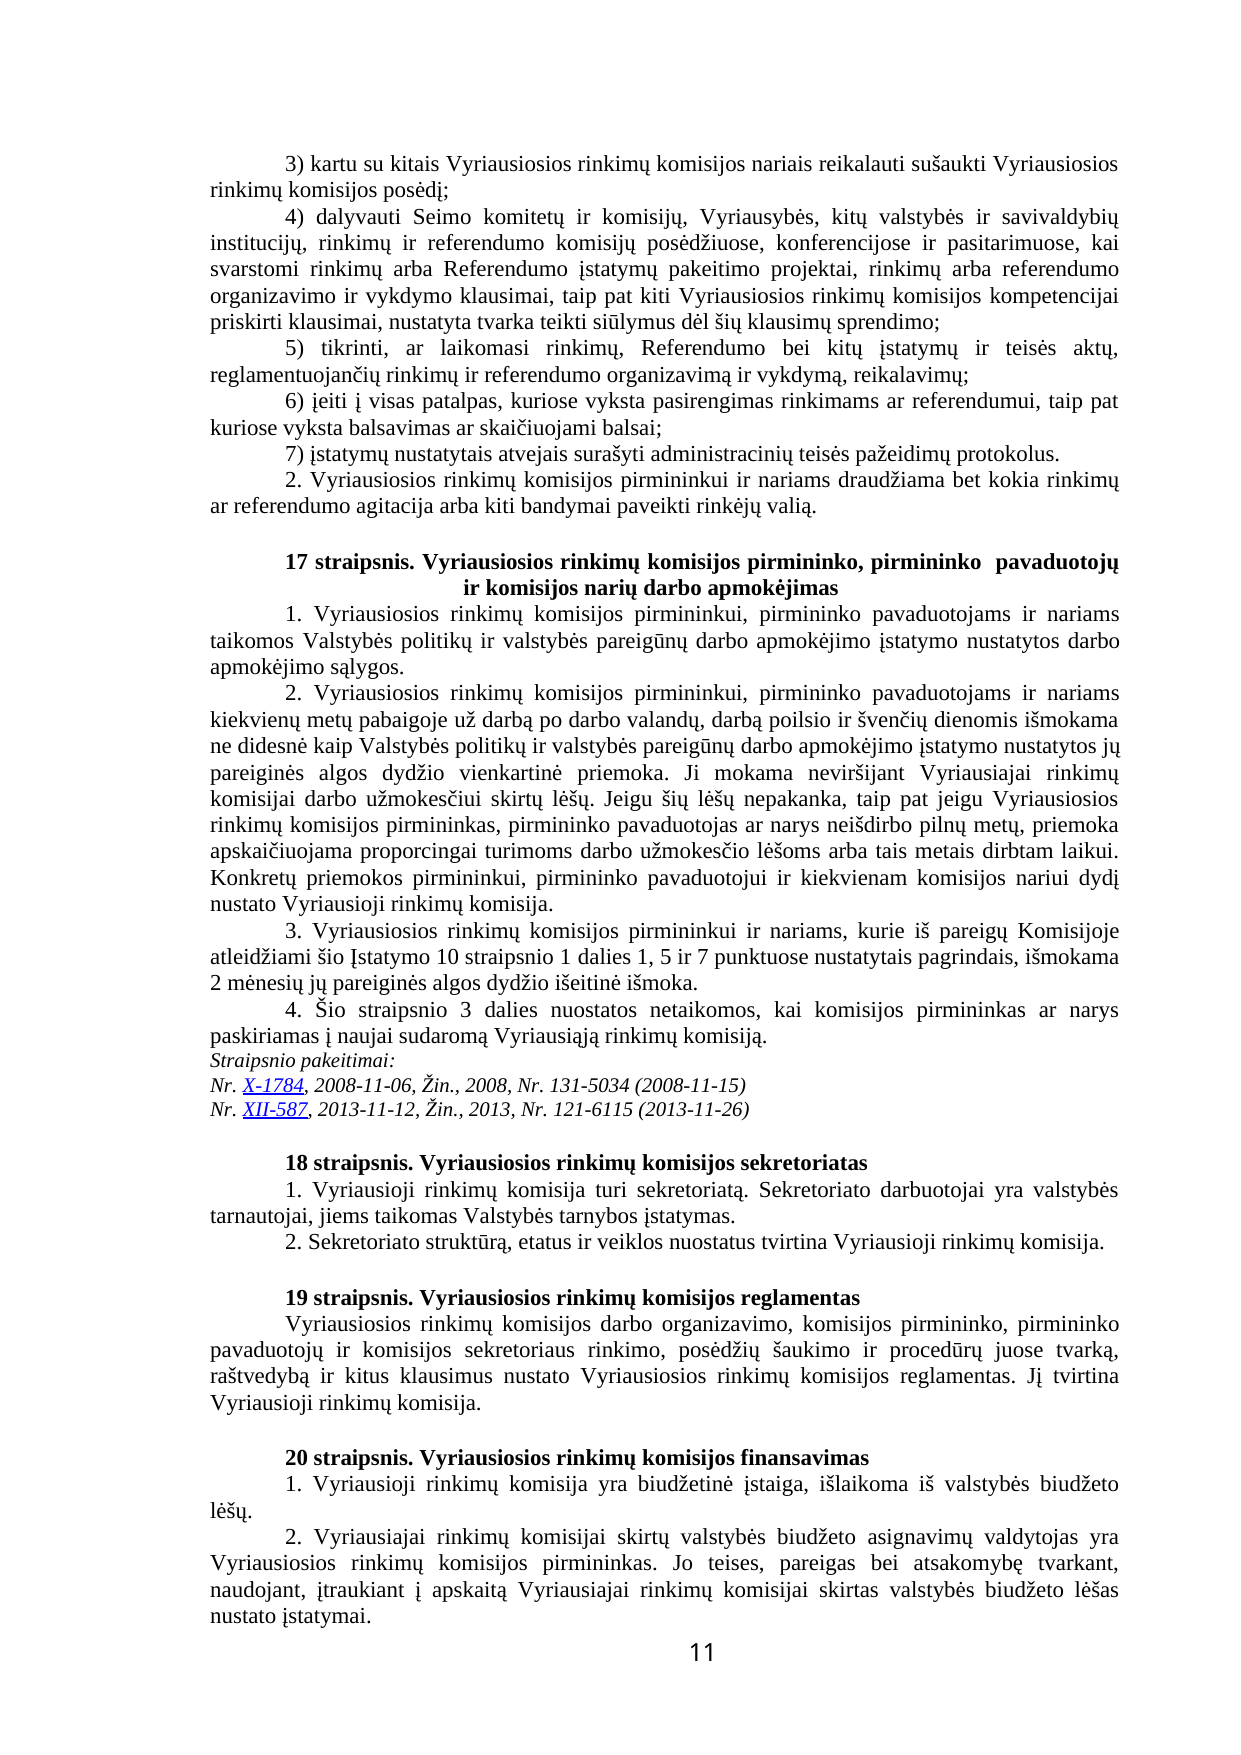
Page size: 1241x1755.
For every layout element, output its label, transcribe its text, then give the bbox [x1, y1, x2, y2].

text 2. Vyriausiosios rinkimų komisijos pirmininkui ir nariams draudžiama bet kokia rinkimų ar referendumo agitacija arba kiti bandymai paveikti rinkėjų valią. [210, 466, 1120, 519]
text Nr. XII-587, 2013-11-12, Žin., 2013, Nr. 121-6115 (2013-11-26) [210, 1097, 1120, 1121]
text Nr. X-1784, 2008-11-06, Žin., 2008, Nr. 131-5034 (2008-11-15) [210, 1072, 1120, 1097]
text 17 straipsnis. Vyriausiosios rinkimų komisijos pirmininko, pirmininko pavaduotojų ir komisijos narių darbo apmokėjimas [285, 548, 1120, 600]
text 7) įstatymų nustatytais atvejais surašyti administracinių teisės pažeidimų protokolus. [210, 440, 1120, 466]
text 2. Vyriausiajai rinkimų komisijai skirtų valstybės biudžeto asignavimų valdytojas yra Vyriausiosios rinkimų komisijos pirmininkas. Jo teises, pareigas bei atsakomybę tvarkant, naudojant, įtraukiant į apskaitą Vyriausiajai rinkimų komisijai skirtas valstybės biudžeto lėšas nustato įstatymai. [210, 1523, 1120, 1628]
text Straipsnio pakeitimai: [210, 1048, 1120, 1072]
text 18 straipsnis. Vyriausiosios rinkimų komisijos sekretoriatas [210, 1149, 1120, 1176]
text 3. Vyriausiosios rinkimų komisijos pirmininkui ir nariams, kurie iš pareigų Komisijoje atleidžiami šio Įstatymo 10 straipsnio 1 dalies 1, 5 ir 7 punktuose nustatytais pagrindais, išmokama 2 mėnesių jų pareiginės algos dydžio išeitinė išmoka. [210, 917, 1120, 996]
text 2. Vyriausiosios rinkimų komisijos pirmininkui, pirmininko pavaduotojams ir nariams kiekvienų metų pabaigoje už darbą po darbo valandų, darbą poilsio ir švenčių dienomis išmokama ne didesnė kaip Valstybės politikų ir valstybės pareigūnų darbo apmokėjimo įstatymo nustatytos jų pareiginės algos dydžio vienkartinė priemoka. Ji mokama neviršijant Vyriausiajai rinkimų komisijai darbo užmokesčiui skirtų lėšų. Jeigu šių lėšų nepakanka, taip pat jeigu Vyriausiosios rinkimų komisijos pirmininkas, pirmininko pavaduotojas ar narys neišdirbo pilnų metų, priemoka apskaičiuojama proporcingai turimoms darbo užmokesčio lėšoms arba tais metais dirbtam laikui. Konkretų priemokos pirmininkui, pirmininko pavaduotojui ir kiekvienam komisijos nariui dydį nustato Vyriausioji rinkimų komisija. [210, 679, 1120, 917]
text 6) įeiti į visas patalpas, kuriose vyksta pasirengimas rinkimams ar referendumui, taip pat kuriose vyksta balsavimas ar skaičiuojami balsai; [210, 387, 1120, 440]
text 4) dalyvauti Seimo komitetų ir komisijų, Vyriausybės, kitų valstybės ir savivaldybių institucijų, rinkimų ir referendumo komisijų posėdžiuose, konferencijose ir pasitarimuose, kai svarstomi rinkimų arba Referendumo įstatymų pakeitimo projektai, rinkimų arba referendumo organizavimo ir vykdymo klausimai, taip pat kiti Vyriausiosios rinkimų komisijos kompetencijai priskirti klausimai, nustatyta tvarka teikti siūlymus dėl šių klausimų sprendimo; [210, 203, 1120, 334]
text 20 straipsnis. Vyriausiosios rinkimų komisijos finansavimas [210, 1444, 1120, 1470]
text 3) kartu su kitais Vyriausiosios rinkimų komisijos nariais reikalauti sušaukti Vyriausiosios rinkimų komisijos posėdį; [210, 150, 1120, 203]
text Vyriausiosios rinkimų komisijos darbo organizavimo, komisijos pirmininko, pirmininko pavaduotojų ir komisijos sekretoriaus rinkimo, posėdžių šaukimo ir procedūrų juose tvarką, raštvedybą ir kitus klausimus nustato Vyriausiosios rinkimų komisijos reglamentas. Jį tvirtina Vyriausioji rinkimų komisija. [210, 1310, 1120, 1415]
text 5) tikrinti, ar laikomasi rinkimų, Referendumo bei kitų įstatymų ir teisės aktų, reglamentuojančių rinkimų ir referendumo organizavimą ir vykdymą, reikalavimų; [210, 334, 1120, 387]
text 1. Vyriausioji rinkimų komisija yra biudžetinė įstaiga, išlaikoma iš valstybės biudžeto lėšų. [210, 1470, 1120, 1523]
text 1. Vyriausioji rinkimų komisija turi sekretoriatą. Sekretoriato darbuotojai yra valstybės tarnautojai, jiems taikomas Valstybės tarnybos įstatymas. [210, 1176, 1120, 1228]
text 2. Sekretoriato struktūrą, etatus ir veiklos nuostatus tvirtina Vyriausioji rinkimų komisija. [210, 1228, 1120, 1255]
text 19 straipsnis. Vyriausiosios rinkimų komisijos reglamentas [210, 1283, 1120, 1310]
text 1. Vyriausiosios rinkimų komisijos pirmininkui, pirmininko pavaduotojams ir nariams taikomos Valstybės politikų ir valstybės pareigūnų darbo apmokėjimo įstatymo nustatytos darbo apmokėjimo sąlygos. [210, 600, 1120, 679]
text 4. Šio straipsnio 3 dalies nuostatos netaikomos, kai komisijos pirmininkas ar narys paskiriamas į naujai sudaromą Vyriausiąją rinkimų komisiją. [210, 996, 1120, 1048]
